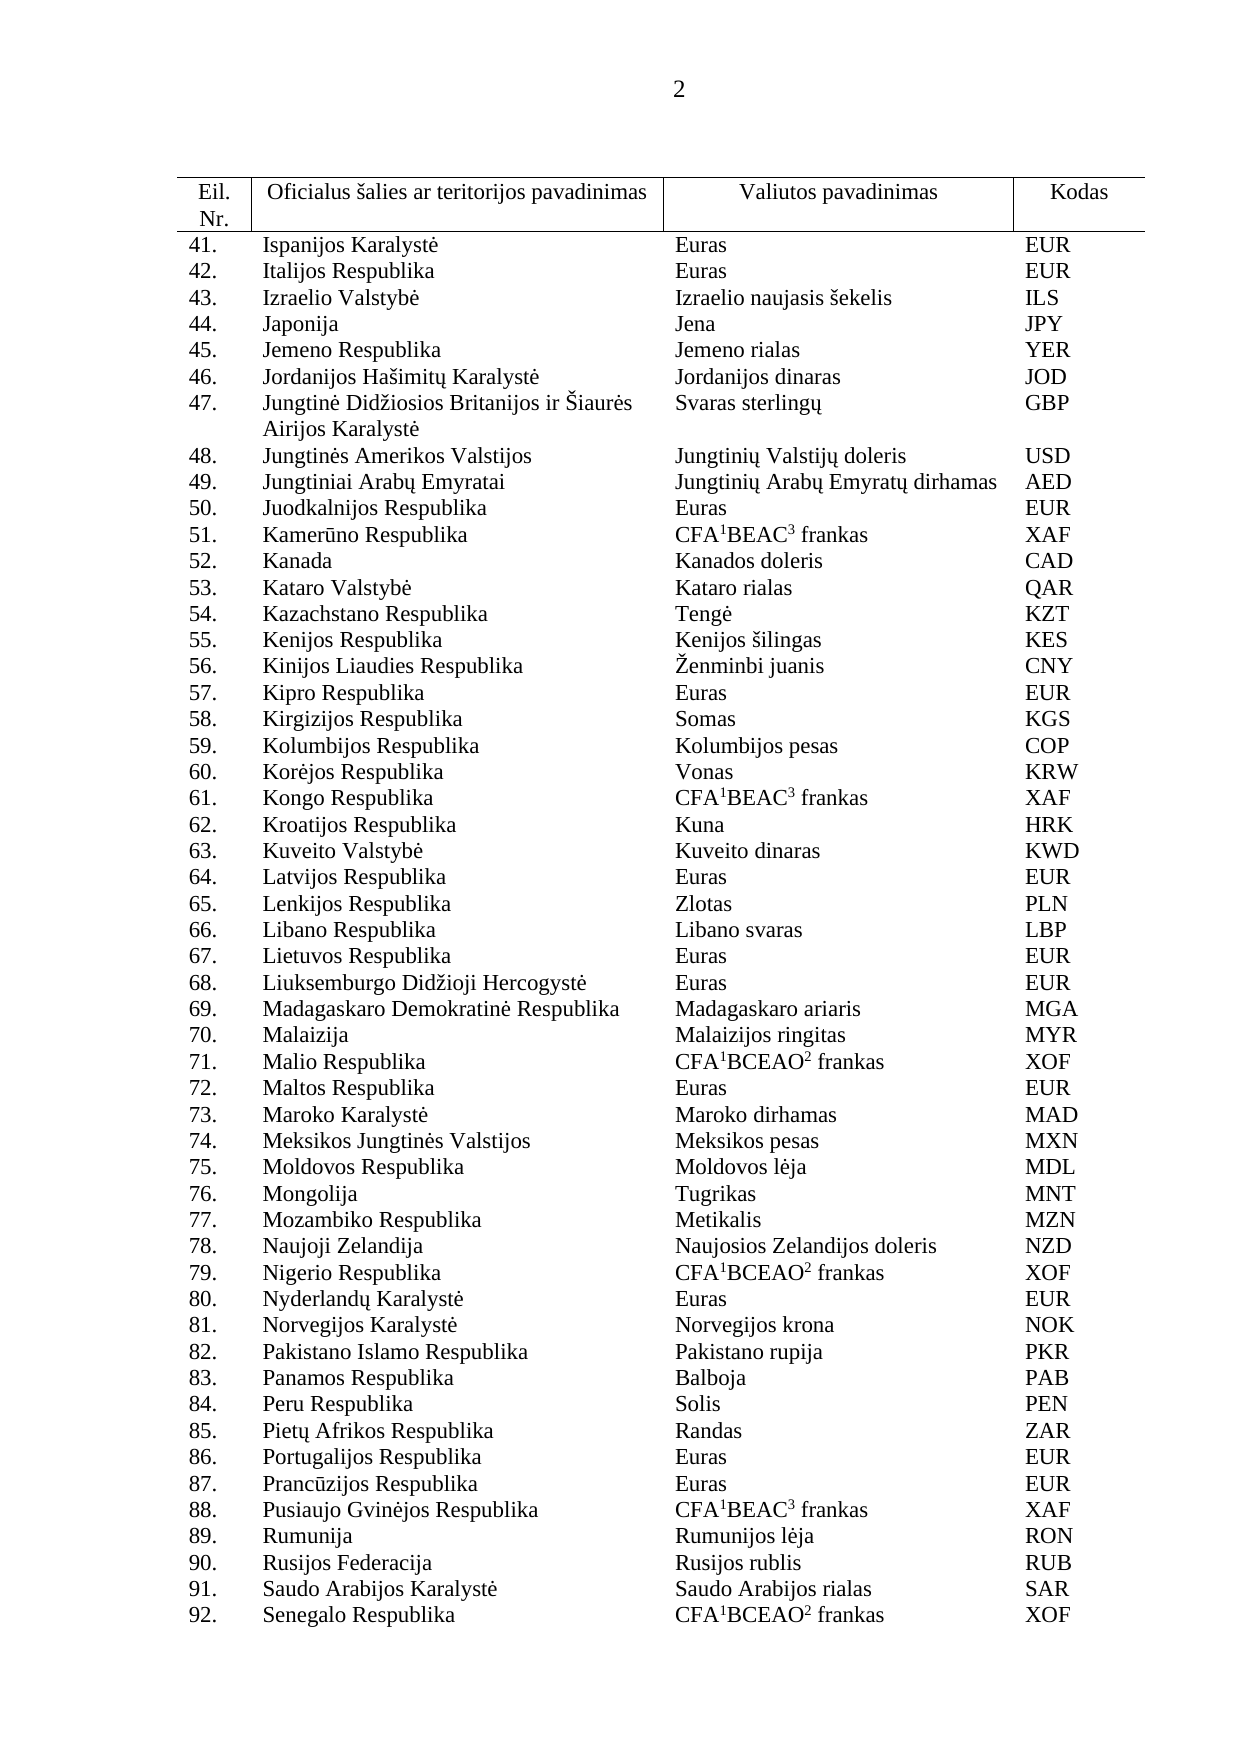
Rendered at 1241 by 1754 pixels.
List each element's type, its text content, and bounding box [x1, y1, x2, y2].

table_cell 92. [177, 1601, 251, 1628]
table_cell Kuveito dinaras [664, 837, 1013, 863]
table_cell Meksikos pesas [664, 1127, 1013, 1153]
table_cell MXN [1014, 1127, 1144, 1153]
table_cell KRW [1014, 758, 1144, 784]
table_cell Italijos Respublika [251, 257, 663, 284]
table_cell 65. [177, 890, 251, 916]
table_cell CFA1BCEAO2 frankas [664, 1259, 1013, 1285]
table_cell 75. [177, 1153, 251, 1180]
table_cell 67. [177, 943, 251, 969]
table_cell Jungtinės Amerikos Valstijos [251, 442, 663, 468]
table_cell Panamos Respublika [251, 1364, 663, 1391]
table_cell 69. [177, 995, 251, 1022]
table_cell 76. [177, 1180, 251, 1206]
table_cell 66. [177, 916, 251, 942]
table_cell KGS [1014, 705, 1144, 732]
table_cell PKR [1014, 1338, 1144, 1364]
table_cell CNY [1014, 653, 1144, 679]
table_cell KWD [1014, 837, 1144, 863]
table_cell USD [1014, 442, 1144, 468]
table_cell Jemeno Respublika [251, 336, 663, 363]
table_cell Kataro rialas [664, 574, 1013, 600]
table_cell 60. [177, 758, 251, 784]
table_cell Kuna [664, 811, 1013, 837]
table_cell Kipro Respublika [251, 679, 663, 705]
table_cell Jungtinių Arabų Emyratų dirhamas [664, 468, 1013, 494]
table_cell Nigerio Respublika [251, 1259, 663, 1285]
table_cell Pietų Afrikos Respublika [251, 1417, 663, 1443]
table_cell Rusijos Federacija [251, 1549, 663, 1575]
table_cell Vonas [664, 758, 1013, 784]
table_cell 77. [177, 1206, 251, 1232]
table_cell XOF [1014, 1048, 1144, 1074]
table_cell 61. [177, 784, 251, 811]
table_cell Japonija [251, 310, 663, 336]
table_cell 84. [177, 1391, 251, 1417]
table_cell Norvegijos krona [664, 1311, 1013, 1338]
table_cell Maroko dirhamas [664, 1101, 1013, 1127]
table_cell 50. [177, 495, 251, 521]
table_cell XOF [1014, 1601, 1144, 1628]
table_cell XOF [1014, 1259, 1144, 1285]
table_cell Zlotas [664, 890, 1013, 916]
table_cell Naujosios Zelandijos doleris [664, 1233, 1013, 1259]
table_cell EUR [1014, 679, 1144, 705]
table_cell Maltos Respublika [251, 1074, 663, 1101]
table_cell 41. [177, 232, 251, 257]
table_header Eil. Nr. [177, 178, 251, 231]
table_cell CAD [1014, 547, 1144, 573]
table_cell Euras [664, 679, 1013, 705]
table_cell Rumunijos lėja [664, 1522, 1013, 1549]
table_cell 59. [177, 732, 251, 758]
table_cell PLN [1014, 890, 1144, 916]
table_cell Euras [664, 1074, 1013, 1101]
table_cell Kataro Valstybė [251, 574, 663, 600]
table_cell Meksikos Jungtinės Valstijos [251, 1127, 663, 1153]
table_cell EUR [1014, 943, 1144, 969]
table_cell Pakistano Islamo Respublika [251, 1338, 663, 1364]
table_cell 78. [177, 1233, 251, 1259]
table_cell EUR [1014, 1285, 1144, 1311]
table_cell Rumunija [251, 1522, 663, 1549]
table_cell Peru Respublika [251, 1391, 663, 1417]
table_cell 52. [177, 547, 251, 573]
table_cell Jungtinių Valstijų doleris [664, 442, 1013, 468]
table_cell Norvegijos Karalystė [251, 1311, 663, 1338]
table_cell SAR [1014, 1575, 1144, 1601]
table_cell Jordanijos dinaras [664, 363, 1013, 389]
table_cell Jemeno rialas [664, 336, 1013, 363]
table_cell Kazachstano Respublika [251, 600, 663, 626]
table_cell Malaizija [251, 1022, 663, 1048]
table_cell Izraelio naujasis šekelis [664, 284, 1013, 310]
table_cell Lietuvos Respublika [251, 943, 663, 969]
table_cell Kirgizijos Respublika [251, 705, 663, 732]
table_cell Metikalis [664, 1206, 1013, 1232]
table_cell AED [1014, 468, 1144, 494]
table_cell Saudo Arabijos Karalystė [251, 1575, 663, 1601]
table_header Kodas [1014, 178, 1144, 231]
table_cell 71. [177, 1048, 251, 1074]
table_cell 89. [177, 1522, 251, 1549]
table_cell 44. [177, 310, 251, 336]
table_cell 64. [177, 864, 251, 890]
table_cell GBP [1014, 389, 1144, 442]
table_cell Latvijos Respublika [251, 864, 663, 890]
table_cell Ispanijos Karalystė [251, 232, 663, 257]
table_cell 74. [177, 1127, 251, 1153]
table_cell Euras [664, 969, 1013, 995]
table_cell Prancūzijos Respublika [251, 1470, 663, 1496]
table_cell Somas [664, 705, 1013, 732]
table_cell 53. [177, 574, 251, 600]
table_cell EUR [1014, 1443, 1144, 1469]
table_cell 57. [177, 679, 251, 705]
table_cell Korėjos Respublika [251, 758, 663, 784]
table_cell EUR [1014, 969, 1144, 995]
table_header Oficialus šalies ar teritorijos pavadinimas [252, 178, 663, 231]
table_cell Euras [664, 1470, 1013, 1496]
table_cell CFA1BCEAO2 frankas [664, 1048, 1013, 1074]
table_cell XAF [1014, 1496, 1144, 1522]
table_cell EUR [1014, 1074, 1144, 1101]
table_cell 86. [177, 1443, 251, 1469]
table_cell Euras [664, 1285, 1013, 1311]
table_cell Euras [664, 1443, 1013, 1469]
table_cell 73. [177, 1101, 251, 1127]
table_cell Liuksemburgo Didžioji Hercogystė [251, 969, 663, 995]
table_cell EUR [1014, 495, 1144, 521]
table_cell KES [1014, 626, 1144, 653]
table_cell MAD [1014, 1101, 1144, 1127]
table_cell Euras [664, 943, 1013, 969]
table_cell Kanados doleris [664, 547, 1013, 573]
table_cell 62. [177, 811, 251, 837]
table_cell 58. [177, 705, 251, 732]
table_cell HRK [1014, 811, 1144, 837]
table_cell MZN [1014, 1206, 1144, 1232]
table_header Valiutos pavadinimas [664, 178, 1013, 231]
table_cell NZD [1014, 1233, 1144, 1259]
table_cell ILS [1014, 284, 1144, 310]
table_cell EUR [1014, 1470, 1144, 1496]
table_cell Portugalijos Respublika [251, 1443, 663, 1469]
table_cell JPY [1014, 310, 1144, 336]
table_cell 48. [177, 442, 251, 468]
table_cell XAF [1014, 521, 1144, 547]
table_cell Nyderlandų Karalystė [251, 1285, 663, 1311]
table_cell 87. [177, 1470, 251, 1496]
table_cell XAF [1014, 784, 1144, 811]
table_cell CFA1BEAC3 frankas [664, 784, 1013, 811]
table_cell Balboja [664, 1364, 1013, 1391]
table_cell Euras [664, 257, 1013, 284]
table_cell COP [1014, 732, 1144, 758]
table_cell Moldovos lėja [664, 1153, 1013, 1180]
table_cell Rusijos rublis [664, 1549, 1013, 1575]
table_cell Libano Respublika [251, 916, 663, 942]
table_cell 56. [177, 653, 251, 679]
table_cell Kroatijos Respublika [251, 811, 663, 837]
table_cell RON [1014, 1522, 1144, 1549]
table_cell 85. [177, 1417, 251, 1443]
table_cell Jena [664, 310, 1013, 336]
table_cell 90. [177, 1549, 251, 1575]
table_cell Naujoji Zelandija [251, 1233, 663, 1259]
table_cell Tengė [664, 600, 1013, 626]
table_cell NOK [1014, 1311, 1144, 1338]
table_cell Solis [664, 1391, 1013, 1417]
table_cell Kuveito Valstybė [251, 837, 663, 863]
table_cell Mongolija [251, 1180, 663, 1206]
table_cell KZT [1014, 600, 1144, 626]
table_cell 70. [177, 1022, 251, 1048]
table_cell MNT [1014, 1180, 1144, 1206]
table_cell Madagaskaro ariaris [664, 995, 1013, 1022]
table_cell 46. [177, 363, 251, 389]
table_cell Pusiaujo Gvinėjos Respublika [251, 1496, 663, 1522]
table_cell 88. [177, 1496, 251, 1522]
table_cell 81. [177, 1311, 251, 1338]
table_cell 43. [177, 284, 251, 310]
table_cell Mozambiko Respublika [251, 1206, 663, 1232]
table_cell Moldovos Respublika [251, 1153, 663, 1180]
table_cell Tugrikas [664, 1180, 1013, 1206]
table_cell MGA [1014, 995, 1144, 1022]
table_cell PAB [1014, 1364, 1144, 1391]
table_cell Kolumbijos Respublika [251, 732, 663, 758]
table_cell ZAR [1014, 1417, 1144, 1443]
table_cell Euras [664, 495, 1013, 521]
table_cell EUR [1014, 232, 1144, 257]
table_cell 51. [177, 521, 251, 547]
table_cell 47. [177, 389, 251, 442]
table_cell Svaras sterlingų [664, 389, 1013, 442]
table_cell CFA1BEAC3 frankas [664, 521, 1013, 547]
table_cell Saudo Arabijos rialas [664, 1575, 1013, 1601]
table_cell Kamerūno Respublika [251, 521, 663, 547]
table_cell Pakistano rupija [664, 1338, 1013, 1364]
table_cell Kolumbijos pesas [664, 732, 1013, 758]
table_cell Lenkijos Respublika [251, 890, 663, 916]
table_cell 54. [177, 600, 251, 626]
table_cell 42. [177, 257, 251, 284]
table_cell 68. [177, 969, 251, 995]
table_cell 82. [177, 1338, 251, 1364]
table_cell LBP [1014, 916, 1144, 942]
table_cell Kongo Respublika [251, 784, 663, 811]
table_cell Malio Respublika [251, 1048, 663, 1074]
table_cell Kinijos Liaudies Respublika [251, 653, 663, 679]
table_cell Kenijos šilingas [664, 626, 1013, 653]
table_cell EUR [1014, 864, 1144, 890]
table_cell JOD [1014, 363, 1144, 389]
table_cell 63. [177, 837, 251, 863]
table_cell CFA1BEAC3 frankas [664, 1496, 1013, 1522]
table_cell 91. [177, 1575, 251, 1601]
table_cell Kenijos Respublika [251, 626, 663, 653]
table_cell 49. [177, 468, 251, 494]
table_cell EUR [1014, 257, 1144, 284]
table_cell Libano svaras [664, 916, 1013, 942]
table_cell Jordanijos Hašimitų Karalystė [251, 363, 663, 389]
table_cell 80. [177, 1285, 251, 1311]
table_cell Malaizijos ringitas [664, 1022, 1013, 1048]
table_cell 79. [177, 1259, 251, 1285]
table_cell Ženminbi juanis [664, 653, 1013, 679]
table_cell MDL [1014, 1153, 1144, 1180]
table_cell Izraelio Valstybė [251, 284, 663, 310]
table_cell Jungtiniai Arabų Emyratai [251, 468, 663, 494]
table_cell 45. [177, 336, 251, 363]
table_cell YER [1014, 336, 1144, 363]
table_cell QAR [1014, 574, 1144, 600]
table_cell CFA1BCEAO2 frankas [664, 1601, 1013, 1628]
table_cell Euras [664, 864, 1013, 890]
table_cell Jungtinė Didžiosios Britanijos ir Šiaurės Airijos Karalystė [251, 389, 663, 442]
table_cell Kanada [251, 547, 663, 573]
table_cell MYR [1014, 1022, 1144, 1048]
table_cell Juodkalnijos Respublika [251, 495, 663, 521]
table_cell Senegalo Respublika [251, 1601, 663, 1628]
table_cell 72. [177, 1074, 251, 1101]
table_cell Euras [664, 232, 1013, 257]
table_cell 83. [177, 1364, 251, 1391]
table_cell RUB [1014, 1549, 1144, 1575]
table_cell Madagaskaro Demokratinė Respublika [251, 995, 663, 1022]
table_cell PEN [1014, 1391, 1144, 1417]
table_cell 55. [177, 626, 251, 653]
table_cell Randas [664, 1417, 1013, 1443]
table_cell Maroko Karalystė [251, 1101, 663, 1127]
